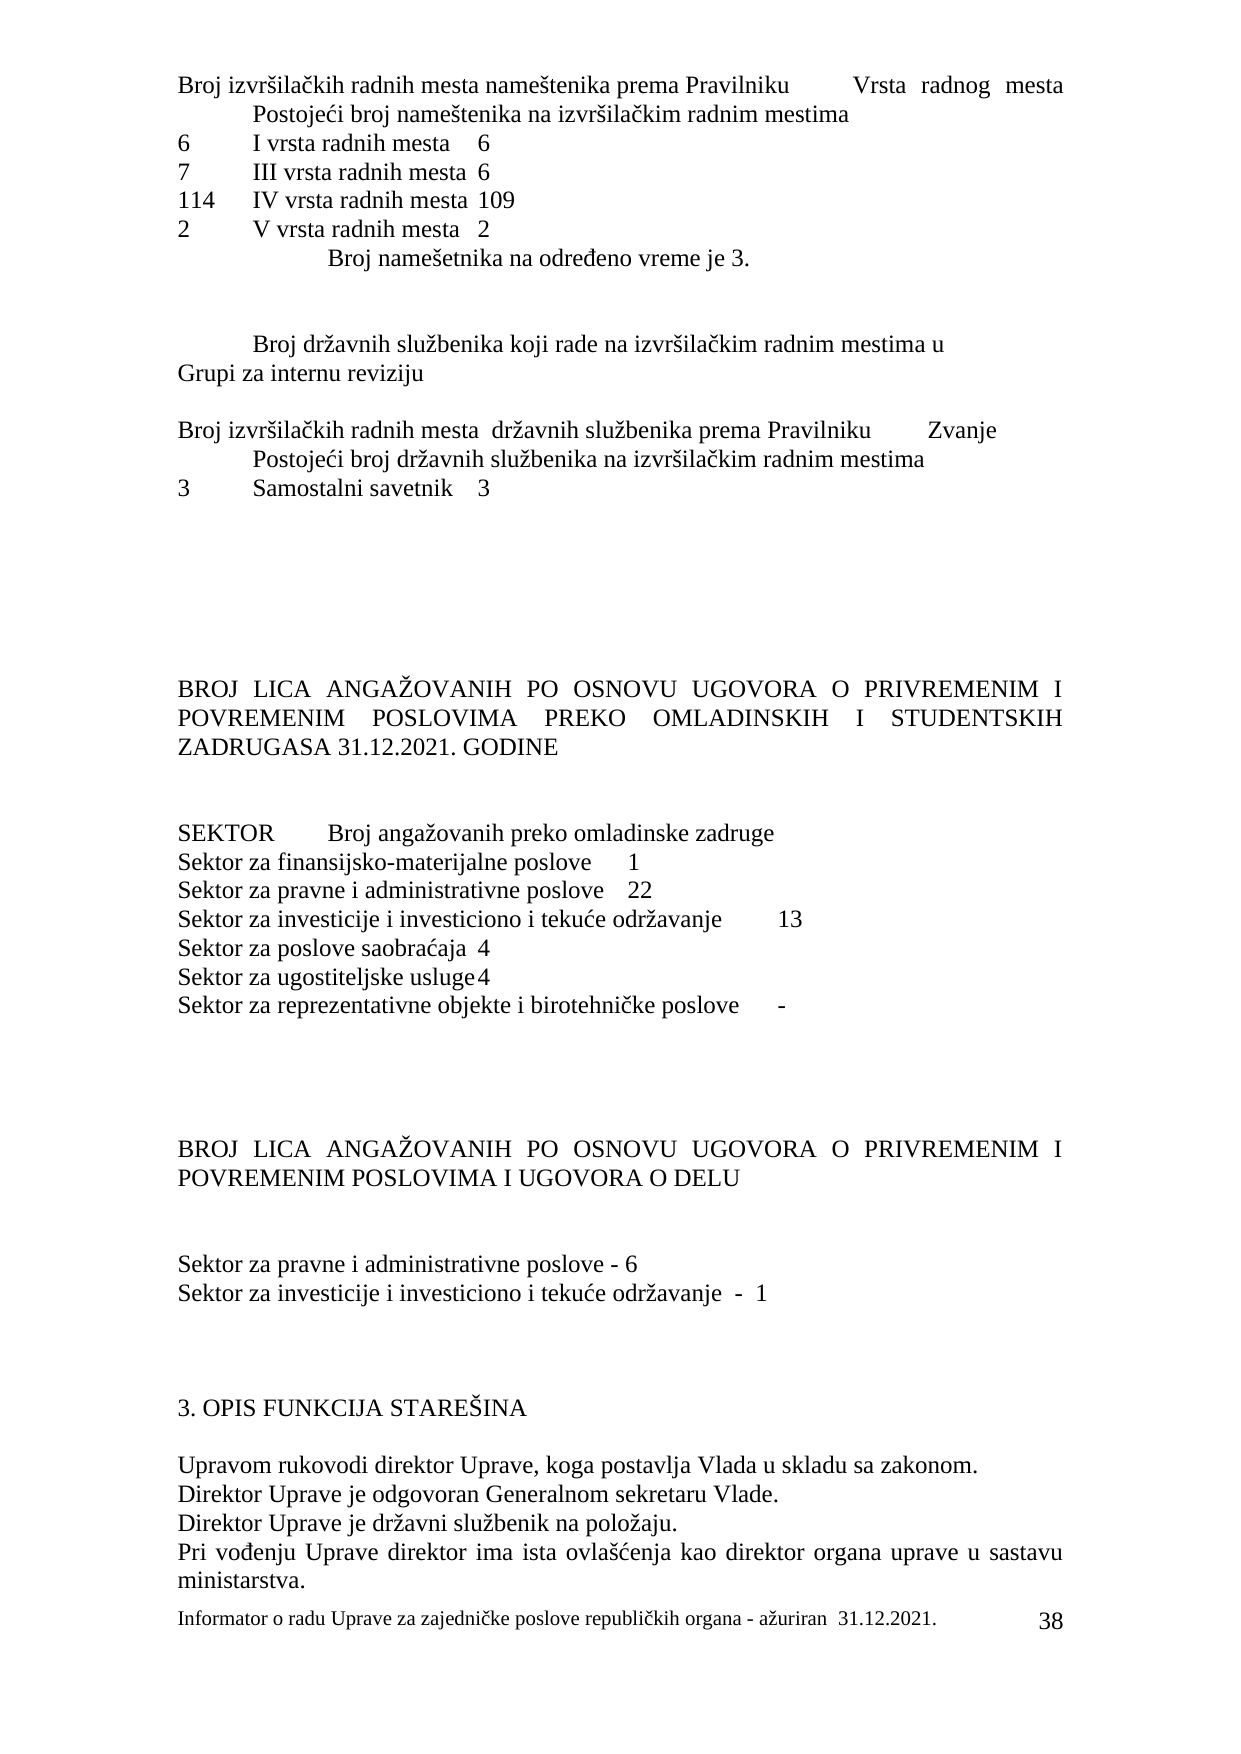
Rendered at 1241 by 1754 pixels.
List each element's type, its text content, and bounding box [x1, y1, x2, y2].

text Direktor Uprave je odgovoran Generalnom sekretaru Vlade. [177, 1479, 1063, 1508]
text Sektor za ugostiteljske usluge 4 [177, 962, 1063, 990]
text Sektor za reprezentativne objekte i birotehničke poslove - [177, 990, 1063, 1019]
text Broj izvršilačkih radnih mesta državnih službenika prema Pravilniku Zvanje Postojeći broj državnih službenika na izvršilačkim radnim mestima [177, 415, 1063, 473]
text Sektor za pravne i administrativne poslove 22 [177, 875, 1063, 904]
text Sektor za investicije i investiciono i tekuće održavanje - 1 [177, 1278, 1063, 1307]
text Upravom rukovodi direktor Uprave, koga postavlja Vlada u skladu sa zakonom. [177, 1450, 1063, 1479]
text SEKTOR Broj angažovanih preko omladinske zadruge [177, 818, 1063, 847]
text 114 IV vrsta radnih mesta 109 [177, 185, 1063, 214]
text 2 V vrsta radnih mesta 2 [177, 214, 1063, 243]
text Sektor za finansijsko-materijalne poslove 1 [177, 847, 1063, 875]
text Pri vođenju Uprave direktor ima ista ovlašćenja kao direktor organa uprave u sastavu ministarstva. [177, 1537, 1063, 1594]
text Sektor za poslove saobraćaja 4 [177, 933, 1063, 962]
text Broj izvršilačkih radnih mesta nameštenika prema Pravilniku Vrsta radnog mesta Postojeći broj nameštenika na izvršilačkim radnim mestima [177, 70, 1063, 128]
text BROJ LICA ANGAŽOVANIH PO OSNOVU UGOVORA O PRIVREMENIM I POVREMENIM POSLOVIMA PREKO OMLADINSKIH I STUDENTSKIH ZADRUGASA 31.12.2021. GODINE [177, 674, 1063, 760]
text 3. OPIS FUNKCIJA STAREŠINA [177, 1393, 1063, 1422]
text Sektor za pravne i administrativne poslove - 6 [177, 1249, 1063, 1278]
text Grupi za internu reviziju [177, 358, 1063, 387]
text 3 Samostalni savetnik 3 [177, 473, 1063, 502]
text 6 I vrsta radnih mesta 6 [177, 128, 1063, 157]
text Sektor za investicije i investiciono i tekuće održavanje 13 [177, 904, 1063, 933]
text Broj namešetnika na određeno vreme je 3. [177, 243, 1063, 272]
text BROJ LICA ANGAŽOVANIH PO OSNOVU UGOVORA O PRIVREMENIM I POVREMENIM POSLOVIMA I UGOVORA O DELU [177, 1134, 1063, 1192]
text Broj državnih službenika koji rade na izvršilačkim radnim mestima u [177, 329, 1063, 358]
text Direktor Uprave je državni službenik na položaju. [177, 1508, 1063, 1537]
text 7 III vrsta radnih mesta 6 [177, 157, 1063, 185]
